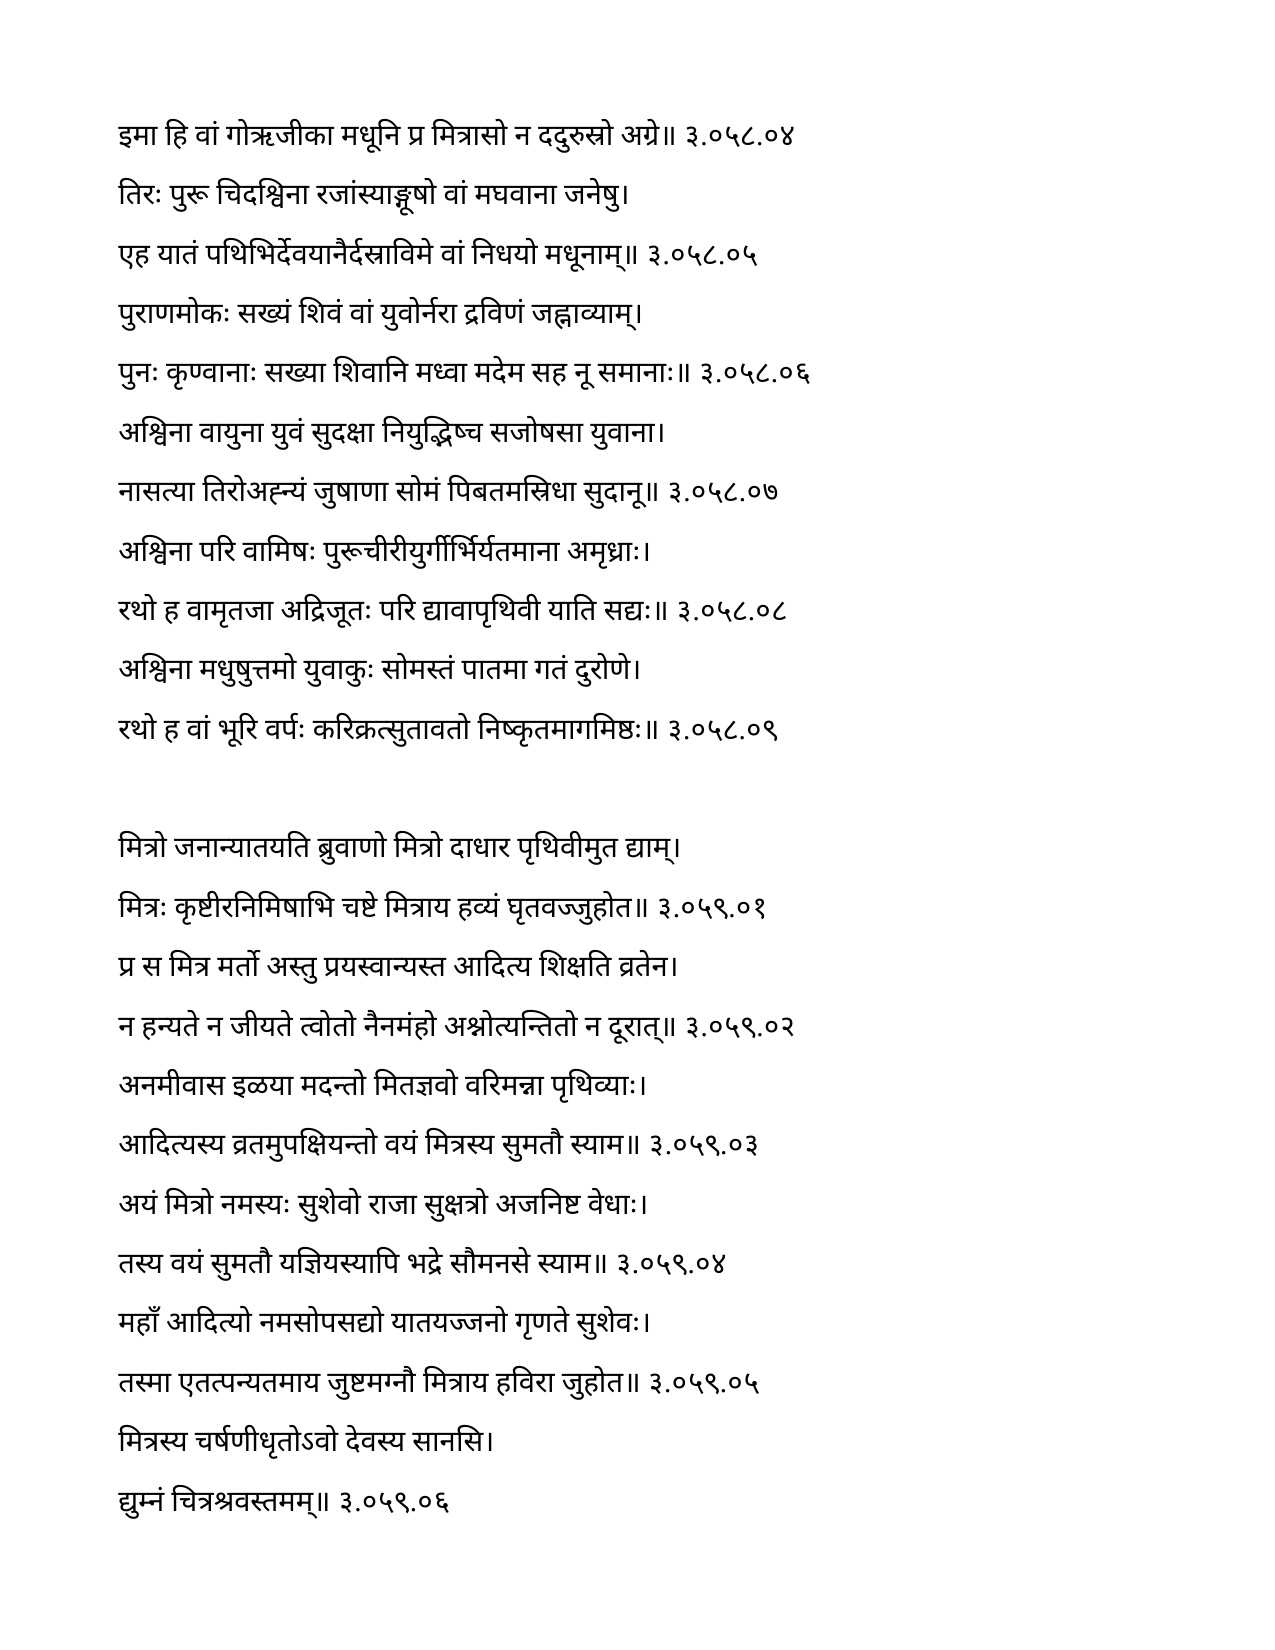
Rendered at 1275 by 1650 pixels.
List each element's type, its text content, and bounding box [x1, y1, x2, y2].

text रथो ह वां भूरि वर्पः करिक्रत्सुतावतो निष्कृतमागमिष्ठः॥ ३.०५८.०९ [118, 712, 1157, 745]
text पुराणमोकः सख्यं शिवं वां युवोर्नरा द्रविणं जह्नाव्याम्। [118, 296, 1157, 330]
text एह यातं पथिभिर्देवयानैर्दस्राविमे वां निधयो मधूनाम्॥ ३.०५८.०५ [118, 237, 1157, 270]
text महाँ आदित्यो नमसोपसद्यो यातयज्जनो गृणते सुशेवः। [118, 1306, 564, 1339]
text अश्विना वायुना युवं सुदक्षा नियुद्भिष्च सजोषसा युवाना। [118, 415, 1157, 448]
text नासत्या तिरोअह्न्यं जुषाणा सोमं पिबतमस्रिधा सुदानू॥ ३.०५८.०७ [118, 474, 1157, 508]
text महाँ आदित्यो नमसोपसद्यो यातयज्जनो गृणते सुशेवः। [525, 1306, 1157, 1339]
text मित्रो जनान्यातयति ब्रुवाणो मित्रो दाधार पृथिवीमुत द्याम्। [331, 831, 538, 864]
text अश्विना परि वामिषः पुरूचीरीयुर्गीर्भिर्यतमाना अमृध्राः। [118, 534, 1157, 567]
text तस्य वयं सुमतौ यज्ञियस्यापि भद्रे सौमनसे स्याम॥ ३.०५९.०४ [118, 1246, 1157, 1280]
text अनमीवास इळया मदन्तो मितज्ञवो वरिमन्ना पृथिव्याः। [118, 1068, 1157, 1102]
text अश्विना मधुषुत्तमो युवाकुः सोमस्तं पातमा गतं दुरोणे। [118, 652, 1157, 686]
text न हन्यते न जीयते त्वोतो नैनमंहो अश्नोत्यन्तितो न दूरात्॥ ३.०५९.०२ [118, 1009, 1157, 1042]
text मित्रो जनान्यातयति ब्रुवाणो मित्रो दाधार पृथिवीमुत द्याम्। [577, 831, 1157, 864]
text प्र स मित्र मर्तो अस्तु प्रयस्वान्यस्त आदित्य शिक्षति व्रतेन। [118, 949, 1157, 983]
text मित्रो जनान्यातयति ब्रुवाणो मित्रो दाधार पृथिवीमुत द्याम्। [118, 831, 381, 864]
text मित्रः कृष्टीरनिमिषाभि चष्टे मित्राय हव्यं घृतवज्जुहोत॥ ३.०५९.०१ [118, 890, 1157, 923]
text पुनः कृण्वानाः सख्या शिवानि मध्वा मदेम सह नू समानाः॥ ३.०५८.०६ [118, 356, 1157, 389]
text मित्रस्य चर्षणीधृतोऽवो देवस्य सानसि। [118, 1424, 1157, 1458]
text आदित्यस्य व्रतमुपक्षियन्तो वयं मित्रस्य सुमतौ स्याम॥ ३.०५९.०३ [118, 1127, 1157, 1161]
text द्युम्नं चित्रश्रवस्तमम्॥ ३.०५९.०६ [118, 1484, 1157, 1517]
text रथो ह वामृतजा अद्रिजूतः परि द्यावापृथिवी याति सद्यः॥ ३.०५८.०८ [118, 593, 1157, 627]
text अयं मित्रो नमस्यः सुशेवो राजा सुक्षत्रो अजनिष्ट वेधाः। [118, 1187, 1157, 1220]
text मित्रो जनान्यातयति ब्रुवाणो मित्रो दाधार पृथिवीमुत द्याम्। [527, 833, 599, 864]
text इमा हि वां गोऋजीका मधूनि प्र मित्रासो न ददुरुस्रो अग्रे॥ ३.०५८.०४ [118, 118, 1157, 152]
text तस्मा एतत्पन्यतमाय जुष्टमग्नौ मित्राय हविरा जुहोत॥ ३.०५९.०५ [118, 1365, 1157, 1398]
text तिरः पुरू चिदश्विना रजांस्याङ्गूषो वां मघवाना जनेषु। [118, 177, 1157, 211]
